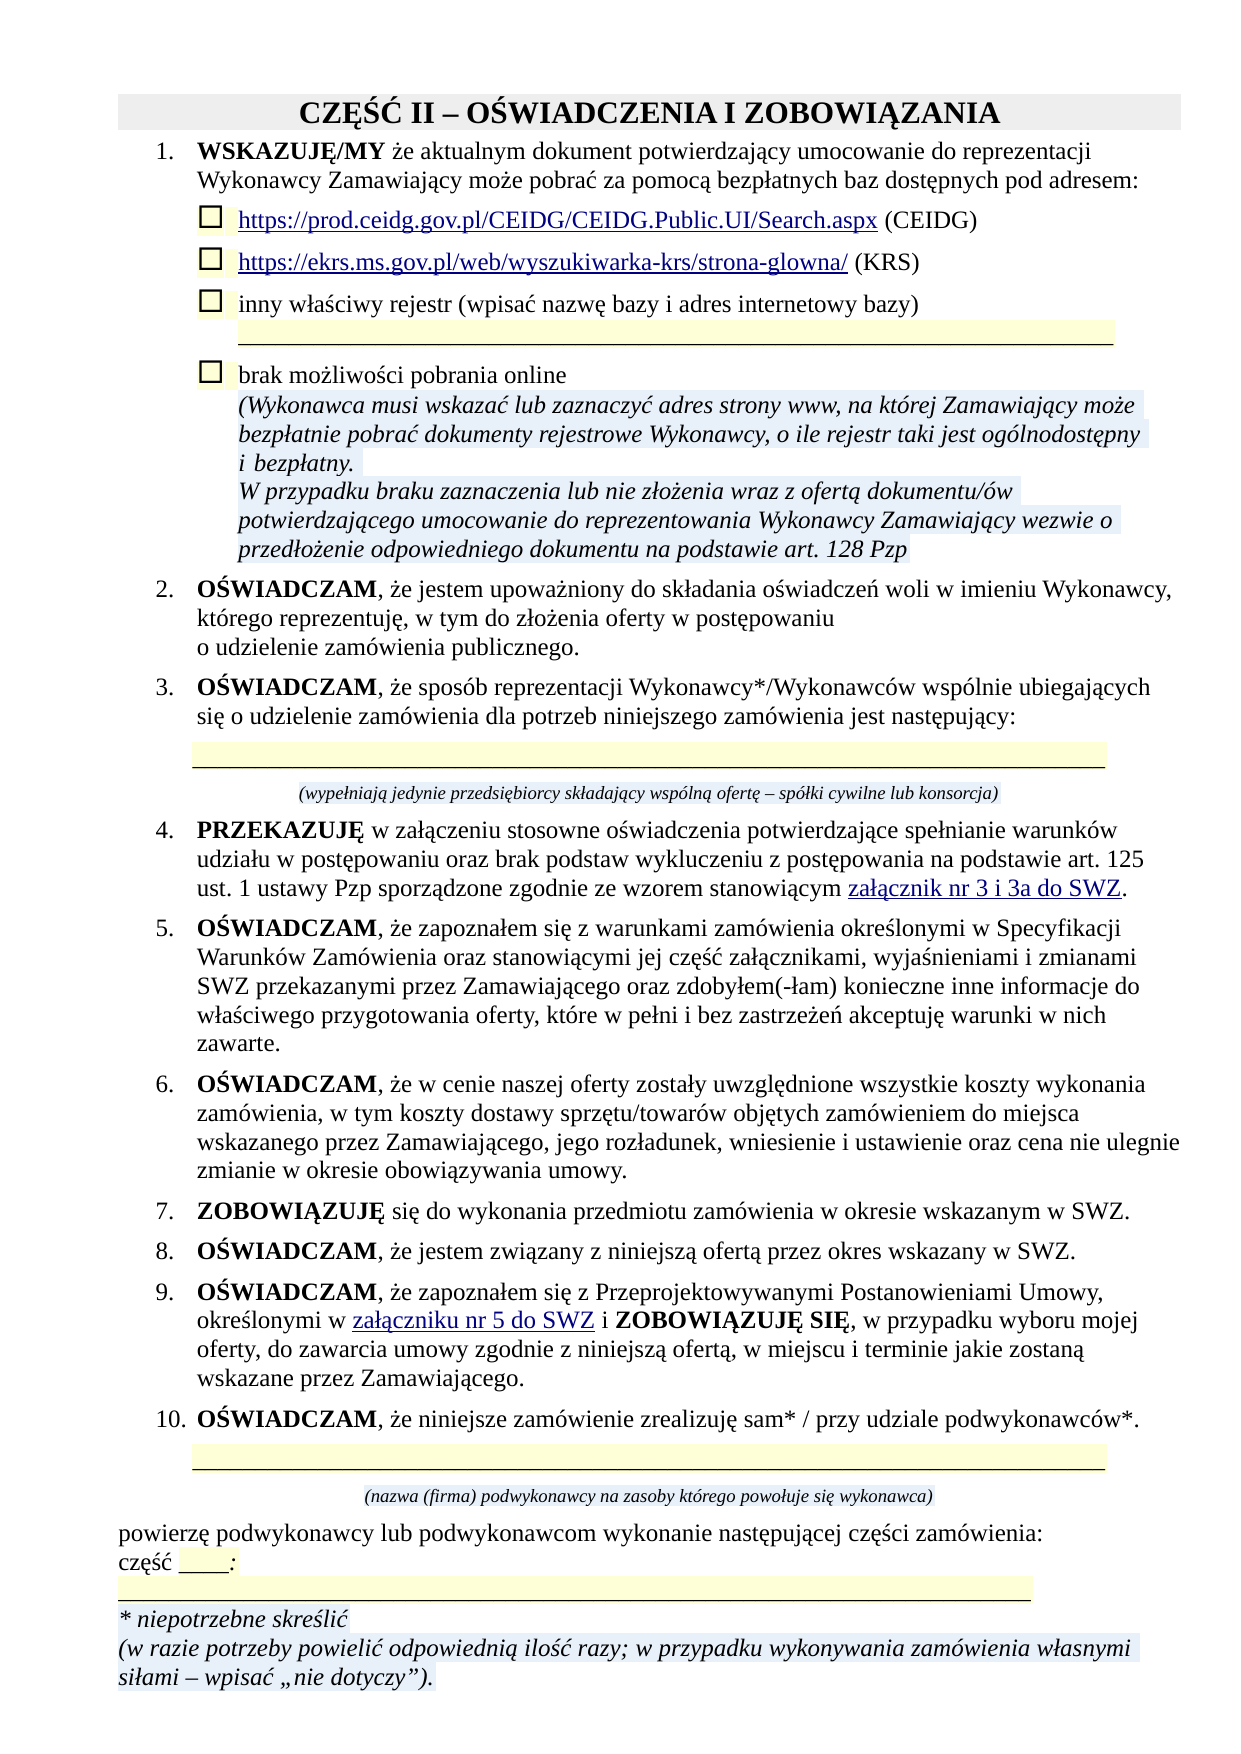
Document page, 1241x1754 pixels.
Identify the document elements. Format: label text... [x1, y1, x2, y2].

text _________________________________________________________________________ [1107, 742, 1181, 770]
list OŚWIADCZAM, że zapoznałem się z warunkami zamówienia określonymi w Specyfikacji Warunków Zamówienia oraz stanowiącymi jej część załącznikami, wyjaśnieniami i zmianami SWZ przekazanymi przez Zamawiającego oraz zdobyłem(-łam) konieczne inne informacje do właściwego przygotowania oferty, które w pełni i bez zastrzeżeń akceptuję warunki w nich zawarte. [155, 913, 1181, 1057]
text (wypełniają jedynie przedsiębiorcy składający wspólną ofertę – spółki cywilne lub konsorcja) [1001, 782, 1181, 804]
list ZOBOWIĄZUJĘ się do wykonania przedmiotu zamówienia w okresie wskazanym w SWZ. [155, 1196, 1181, 1224]
text _________________________________________________________________________ [118, 742, 192, 770]
list OŚWIADCZAM, że jestem upoważniony do składania oświadczeń woli w imieniu Wykonawcy, którego reprezentuję, w tym do złożenia oferty w postępowaniu o udzielenie zamówienia publicznego. [155, 574, 1181, 661]
text CZĘŚĆ II – OŚWIADCZENIA I ZOBOWIĄZANIA [118, 94, 1181, 130]
list https://prod.ceidg.gov.pl/CEIDG/CEIDG.Public.UI/Search.aspx (CEIDG) [221, 206, 1181, 236]
list OŚWIADCZAM, że zapoznałem się z Przeprojektowywanymi Postanowieniami Umowy, określonymi w załączniku nr 5 do SWZ i ZOBOWIĄZUJĘ SIĘ, w przypadku wyboru mojej oferty, do zawarcia umowy zgodnie z niniejszą ofertą, w miejscu i terminie jakie zostaną wskazane przez Zamawiającego. [155, 1277, 1181, 1392]
text (nazwa (firma) podwykonawcy na zasoby którego powołuje się wykonawca) [935, 1485, 1181, 1506]
text powierzę podwykonawcy lub podwykonawcom wykonanie następującej części zamówienia: część ____: _________________________________________________________________________ * niepotrzebne skreślić (w razie potrzeby powielić odpowiednią ilość razy; w przypadku wykonywania zamówienia własnymi siłami – wpisać „nie dotyczy”). [118, 1518, 1181, 1691]
list brak możliwości pobrania online (Wykonawca musi wskazać lub zaznaczyć adres strony www, na której Zamawiający może bezpłatnie pobrać dokumenty rejestrowe Wykonawcy, o ile rejestr taki jest ogólnodostępny i bezpłatny. W przypadku braku zaznaczenia lub nie złożenia wraz z ofertą dokumentu/ów potwierdzającego umocowanie do reprezentowania Wykonawcy Zamawiający wezwie o przedłożenie odpowiedniego dokumentu na podstawie art. 128 Pzp [197, 360, 1181, 563]
list https://ekrs.ms.gov.pl/web/wyszukiwarka-krs/strona-glowna/ (KRS) [221, 247, 1181, 278]
list OŚWIADCZAM, że niniejsze zamówienie zrealizuję sam* / przy udziale podwykonawców*. [155, 1404, 1181, 1432]
text _________________________________________________________________________ [118, 1444, 192, 1473]
text _________________________________________________________________________ [1107, 1444, 1181, 1473]
list OŚWIADCZAM, że w cenie naszej oferty zostały uwzględnione wszystkie koszty wykonania zamówienia, w tym koszty dostawy sprzętu/towarów objętych zamówieniem do miejsca wskazanego przez Zamawiającego, jego rozładunek, wniesienie i ustawienie oraz cena nie ulegnie zmianie w okresie obowiązywania umowy. [155, 1069, 1181, 1184]
list PRZEKAZUJĘ w załączeniu stosowne oświadczenia potwierdzające spełnianie warunków udziału w postępowaniu oraz brak podstaw wykluczeniu z postępowania na podstawie art. 125 ust. 1 ustawy Pzp sporządzone zgodnie ze wzorem stanowiącym załącznik nr 3 i 3a do SWZ. [155, 816, 1181, 902]
text (nazwa (firma) podwykonawcy na zasoby którego powołuje się wykonawca) [118, 1485, 364, 1506]
list WSKAZUJĘ/MY że aktualnym dokument potwierdzający umocowanie do reprezentacji Wykonawcy Zamawiający może pobrać za pomocą bezpłatnych baz dostępnych pod adresem: [155, 136, 1181, 194]
text (wypełniają jedynie przedsiębiorcy składający wspólną ofertę – spółki cywilne lub konsorcja) [118, 782, 299, 804]
list OŚWIADCZAM, że sposób reprezentacji Wykonawcy*/Wykonawców wspólnie ubiegających się o udzielenie zamówienia dla potrzeb niniejszego zamówienia jest następujący: [155, 672, 1181, 730]
list OŚWIADCZAM, że jestem związany z niniejszą ofertą przez okres wskazany w SWZ. [155, 1236, 1181, 1265]
list inny właściwy rejestr (wpisać nazwę bazy i adres internetowy bazy) ______________________________________________________________________ [197, 289, 1181, 348]
